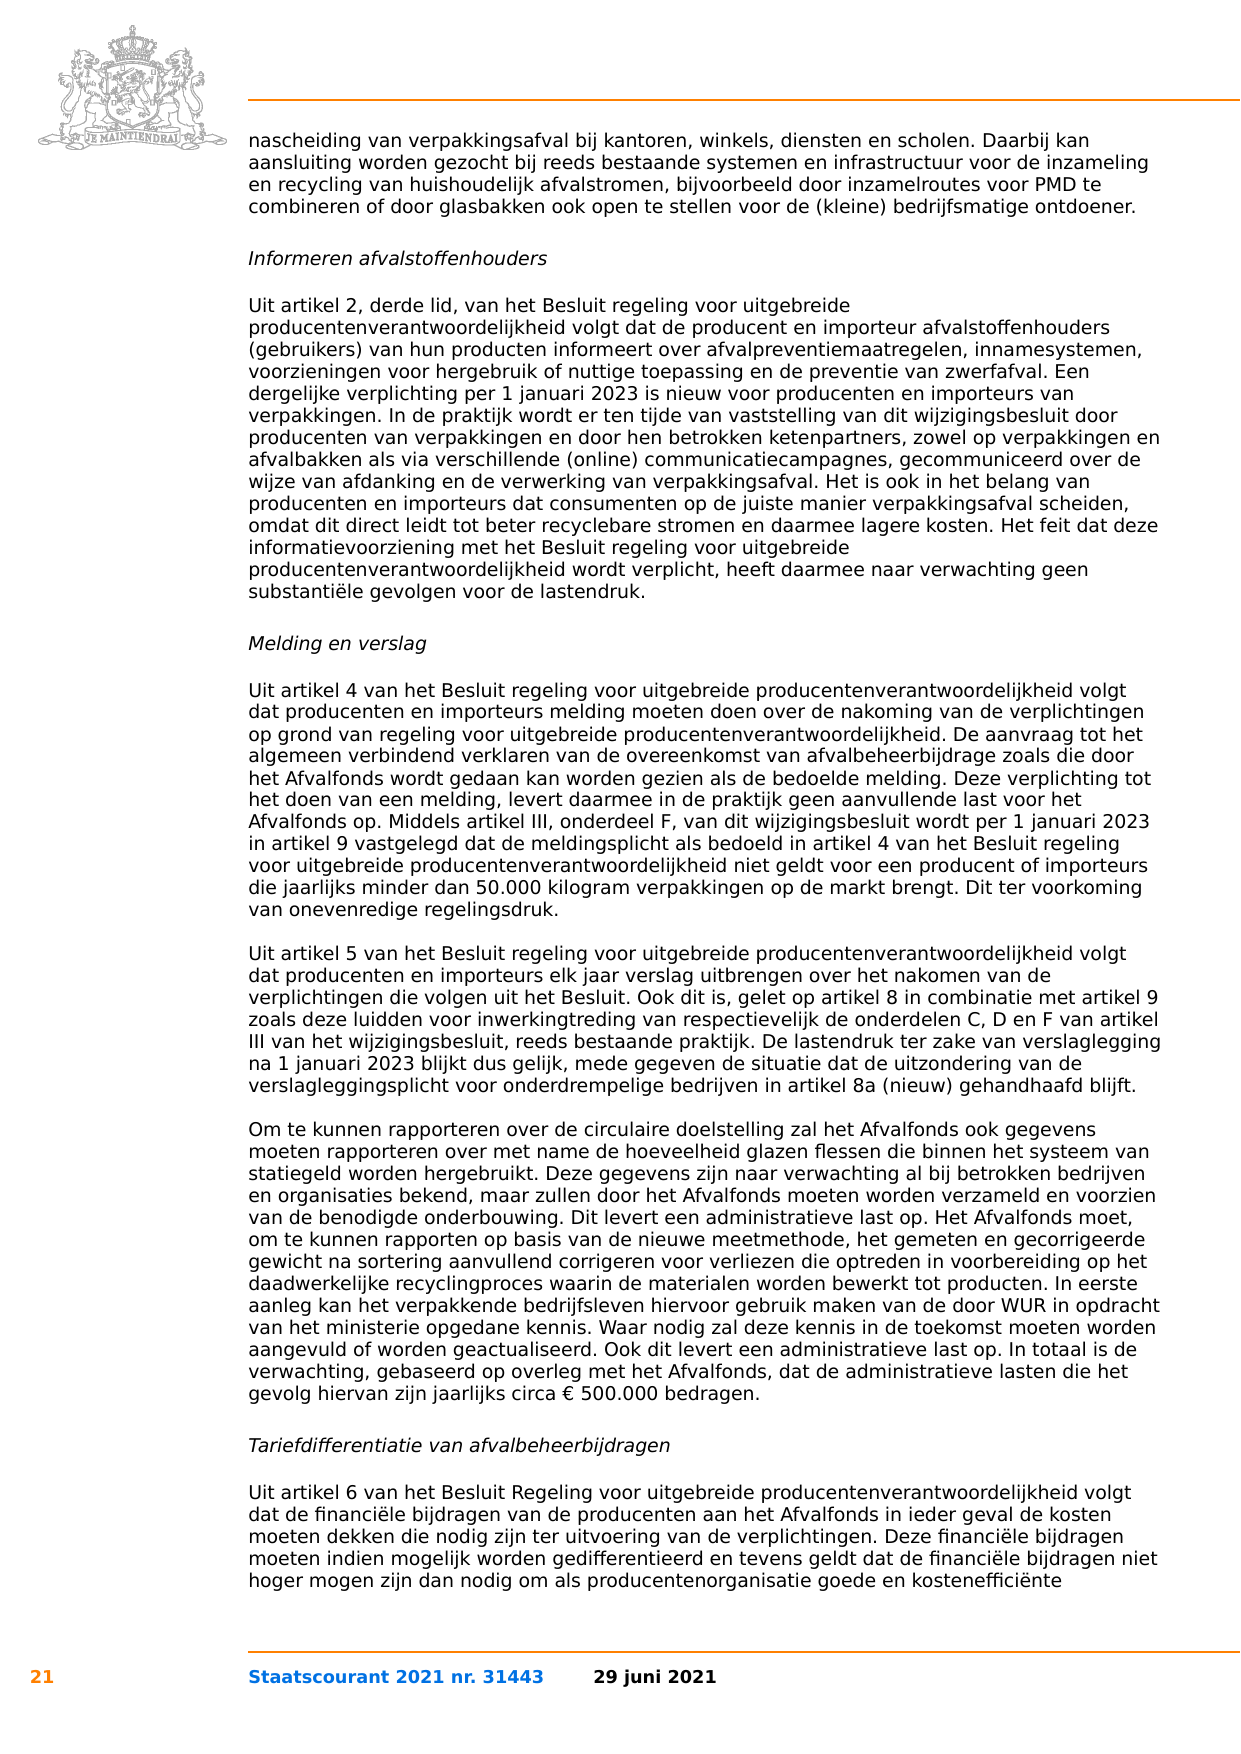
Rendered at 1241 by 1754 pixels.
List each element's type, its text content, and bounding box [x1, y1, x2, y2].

subtitle Tariefdifferentiatie van afvalbeheerbijdragen [248, 1434, 1163, 1457]
text Uit artikel 4 van het Besluit regeling voor uitgebreide producentenverantwoordelijkheid volgt dat producenten en importeurs melding moeten doen over de nakoming van de verplichtingen op grond van regeling voor uitgebreide producentenverantwoordelijkheid. De aanvraag tot het algemeen verbindend verklaren van de overeenkomst van afvalbeheerbijdrage zoals die door het Afvalfonds wordt gedaan kan worden gezien als de bedoelde melding. Deze verplichting tot het doen van een melding, levert daarmee in de praktijk geen aanvullende last voor het Afvalfonds op. Middels artikel III, onderdeel F, van dit wijzigingsbesluit wordt per 1 januari 2023 in artikel 9 vastgelegd dat de meldingsplicht als bedoeld in artikel 4 van het Besluit regeling voor uitgebreide producentenverantwoordelijkheid niet geldt voor een producent of importeurs die jaarlijks minder dan 50.000 kilogram verpakkingen op de markt brengt. Dit ter voorkoming van onevenredige regelingsdruk. [248, 679, 1163, 921]
subtitle Informeren afvalstoffenhouders [248, 248, 1163, 270]
picture [38, 25, 227, 150]
text nascheiding van verpakkingsafval bij kantoren, winkels, diensten en scholen. Daarbij kan aansluiting worden gezocht bij reeds bestaande systemen en infrastructuur voor de inzameling en recycling van huishoudelijk afvalstromen, bijvoorbeeld door inzamelroutes voor PMD te combineren of door glasbakken ook open te stellen voor de (kleine) bedrijfsmatige ontdoener. [248, 130, 1163, 218]
text Uit artikel 5 van het Besluit regeling voor uitgebreide producentenverantwoordelijkheid volgt dat producenten en importeurs elk jaar verslag uitbrengen over het nakomen van de verplichtingen die volgen uit het Besluit. Ook dit is, gelet op artikel 8 in combinatie met artikel 9 zoals deze luidden voor inwerkingtreding van respectievelijk de onderdelen C, D en F van artikel III van het wijzigingsbesluit, reeds bestaande praktijk. De lastendruk ter zake van verslaglegging na 1 januari 2023 blijkt dus gelijk, mede gegeven de situatie dat de uitzondering van de verslagleggingsplicht voor onderdrempelige bedrijven in artikel 8a (nieuw) gehandhaafd blijft. [248, 943, 1163, 1097]
text Uit artikel 6 van het Besluit Regeling voor uitgebreide producentenverantwoordelijkheid volgt dat de financiële bijdragen van de producenten aan het Afvalfonds in ieder geval de kosten moeten dekken die nodig zijn ter uitvoering van de verplichtingen. Deze financiële bijdragen moeten indien mogelijk worden gedifferentieerd en tevens geldt dat de financiële bijdragen niet hoger mogen zijn dan nodig om als producentenorganisatie goede en kostenefficiënte [248, 1482, 1163, 1591]
text Uit artikel 2, derde lid, van het Besluit regeling voor uitgebreide producentenverantwoordelijkheid volgt dat de producent en importeur afvalstoffenhouders (gebruikers) van hun producten informeert over afvalpreventiemaatregelen, innamesystemen, voorzieningen voor hergebruik of nuttige toepassing en de preventie van zwerfafval. Een dergelijke verplichting per 1 januari 2023 is nieuw voor producenten en importeurs van verpakkingen. In de praktijk wordt er ten tijde van vaststelling van dit wijzigingsbesluit door producenten van verpakkingen en door hen betrokken ketenpartners, zowel op verpakkingen en afvalbakken als via verschillende (online) communicatiecampagnes, gecommuniceerd over de wijze van afdanking en de verwerking van verpakkingsafval. Het is ook in het belang van producenten en importeurs dat consumenten op de juiste manier verpakkingsafval scheiden, omdat dit direct leidt tot beter recyclebare stromen en daarmee lagere kosten. Het feit dat deze informatievoorziening met het Besluit regeling voor uitgebreide producentenverantwoordelijkheid wordt verplicht, heeft daarmee naar verwachting geen substantiële gevolgen voor de lastendruk. [248, 295, 1163, 602]
text Om te kunnen rapporteren over de circulaire doelstelling zal het Afvalfonds ook gegevens moeten rapporteren over met name de hoeveelheid glazen flessen die binnen het systeem van statiegeld worden hergebruikt. Deze gegevens zijn naar verwachting al bij betrokken bedrijven en organisaties bekend, maar zullen door het Afvalfonds moeten worden verzameld en voorzien van de benodigde onderbouwing. Dit levert een administratieve last op. Het Afvalfonds moet, om te kunnen rapporten op basis van de nieuwe meetmethode, het gemeten en gecorrigeerde gewicht na sortering aanvullend corrigeren voor verliezen die optreden in voorbereiding op het daadwerkelijke recyclingproces waarin de materialen worden bewerkt tot producten. In eerste aanleg kan het verpakkende bedrijfsleven hiervoor gebruik maken van de door WUR in opdracht van het ministerie opgedane kennis. Waar nodig zal deze kennis in de toekomst moeten worden aangevuld of worden geactualiseerd. Ook dit levert een administratieve last op. In totaal is de verwachting, gebaseerd op overleg met het Afvalfonds, dat de administratieve lasten die het gevolg hiervan zijn jaarlijks circa € 500.000 bedragen. [248, 1119, 1163, 1404]
subtitle Melding en verslag [248, 632, 1163, 654]
